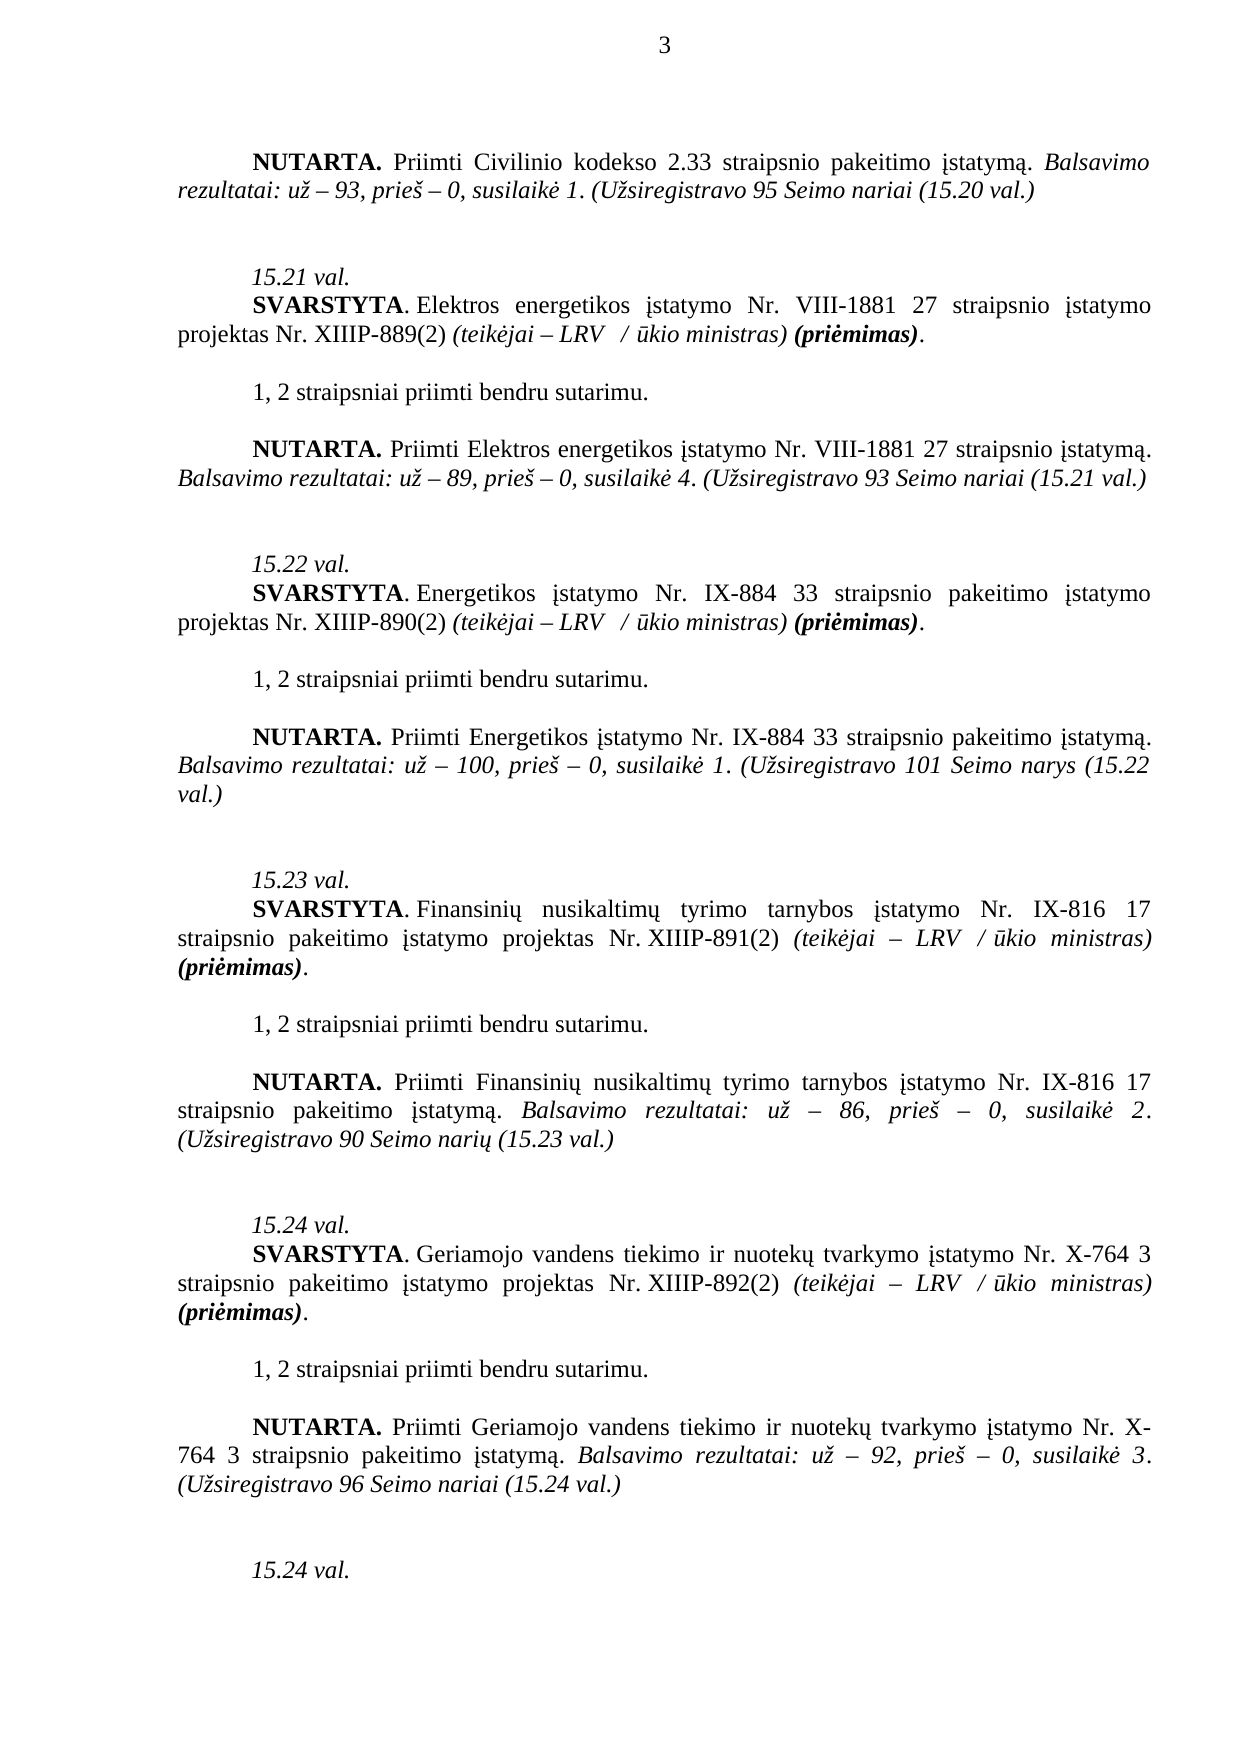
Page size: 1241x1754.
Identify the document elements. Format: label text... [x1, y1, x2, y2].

text NUTARTA. Priimti Geriamojo vandens tiekimo ir nuotekų tvarkymo įstatymo Nr. X-764 3 straipsnio pakeitimo įstatymą. Balsavimo rezultatai: už – 92, prieš – 0, susilaikė 3. (Užsiregistravo 96 Seimo nariai (15.24 val.) [177, 1412, 1152, 1498]
text NUTARTA. Priimti Finansinių nusikaltimų tyrimo tarnybos įstatymo Nr. IX-816 17 straipsnio pakeitimo įstatymą. Balsavimo rezultatai: už – 86, prieš – 0, susilaikė 2. (Užsiregistravo 90 Seimo narių (15.23 val.) [177, 1067, 1152, 1153]
text NUTARTA. Priimti Civilinio kodekso 2.33 straipsnio pakeitimo įstatymą. Balsavimo rezultatai: už – 93, prieš – 0, susilaikė 1. (Užsiregistravo 95 Seimo nariai (15.20 val.) [177, 147, 1152, 204]
text 1, 2 straipsniai priimti bendru sutarimu. [177, 377, 1152, 406]
text 15.22 val. [177, 549, 1152, 578]
text NUTARTA. Priimti Energetikos įstatymo Nr. IX-884 33 straipsnio pakeitimo įstatymą. Balsavimo rezultatai: už – 100, prieš – 0, susilaikė 1. (Užsiregistravo 101 Seimo narys (15.22 val.) [177, 722, 1152, 808]
text 15.21 val. [177, 262, 1152, 291]
text 15.24 val. [177, 1556, 1152, 1584]
text SVARSTYTA. Elektros energetikos įstatymo Nr. VIII-1881 27 straipsnio įstatymo projektas Nr. XIIIP-889(2) (teikėjai – LRV / ūkio ministras) (priėmimas). [177, 291, 1152, 348]
text 1, 2 straipsniai priimti bendru sutarimu. [177, 1009, 1152, 1038]
text 1, 2 straipsniai priimti bendru sutarimu. [177, 664, 1152, 693]
text SVARSTYTA. Finansinių nusikaltimų tyrimo tarnybos įstatymo Nr. IX-816 17 straipsnio pakeitimo įstatymo projektas Nr. XIIIP-891(2) (teikėjai – LRV / ūkio ministras) (priėmimas). [177, 894, 1152, 981]
text 15.23 val. [177, 866, 1152, 894]
text SVARSTYTA. Energetikos įstatymo Nr. IX-884 33 straipsnio pakeitimo įstatymo projektas Nr. XIIIP-890(2) (teikėjai – LRV / ūkio ministras) (priėmimas). [177, 578, 1152, 636]
text NUTARTA. Priimti Elektros energetikos įstatymo Nr. VIII-1881 27 straipsnio įstatymą. Balsavimo rezultatai: už – 89, prieš – 0, susilaikė 4. (Užsiregistravo 93 Seimo nariai (15.21 val.) [177, 434, 1152, 492]
text SVARSTYTA. Geriamojo vandens tiekimo ir nuotekų tvarkymo įstatymo Nr. X-764 3 straipsnio pakeitimo įstatymo projektas Nr. XIIIP-892(2) (teikėjai – LRV / ūkio ministras) (priėmimas). [177, 1239, 1152, 1326]
text 15.24 val. [177, 1211, 1152, 1239]
text 1, 2 straipsniai priimti bendru sutarimu. [177, 1354, 1152, 1383]
